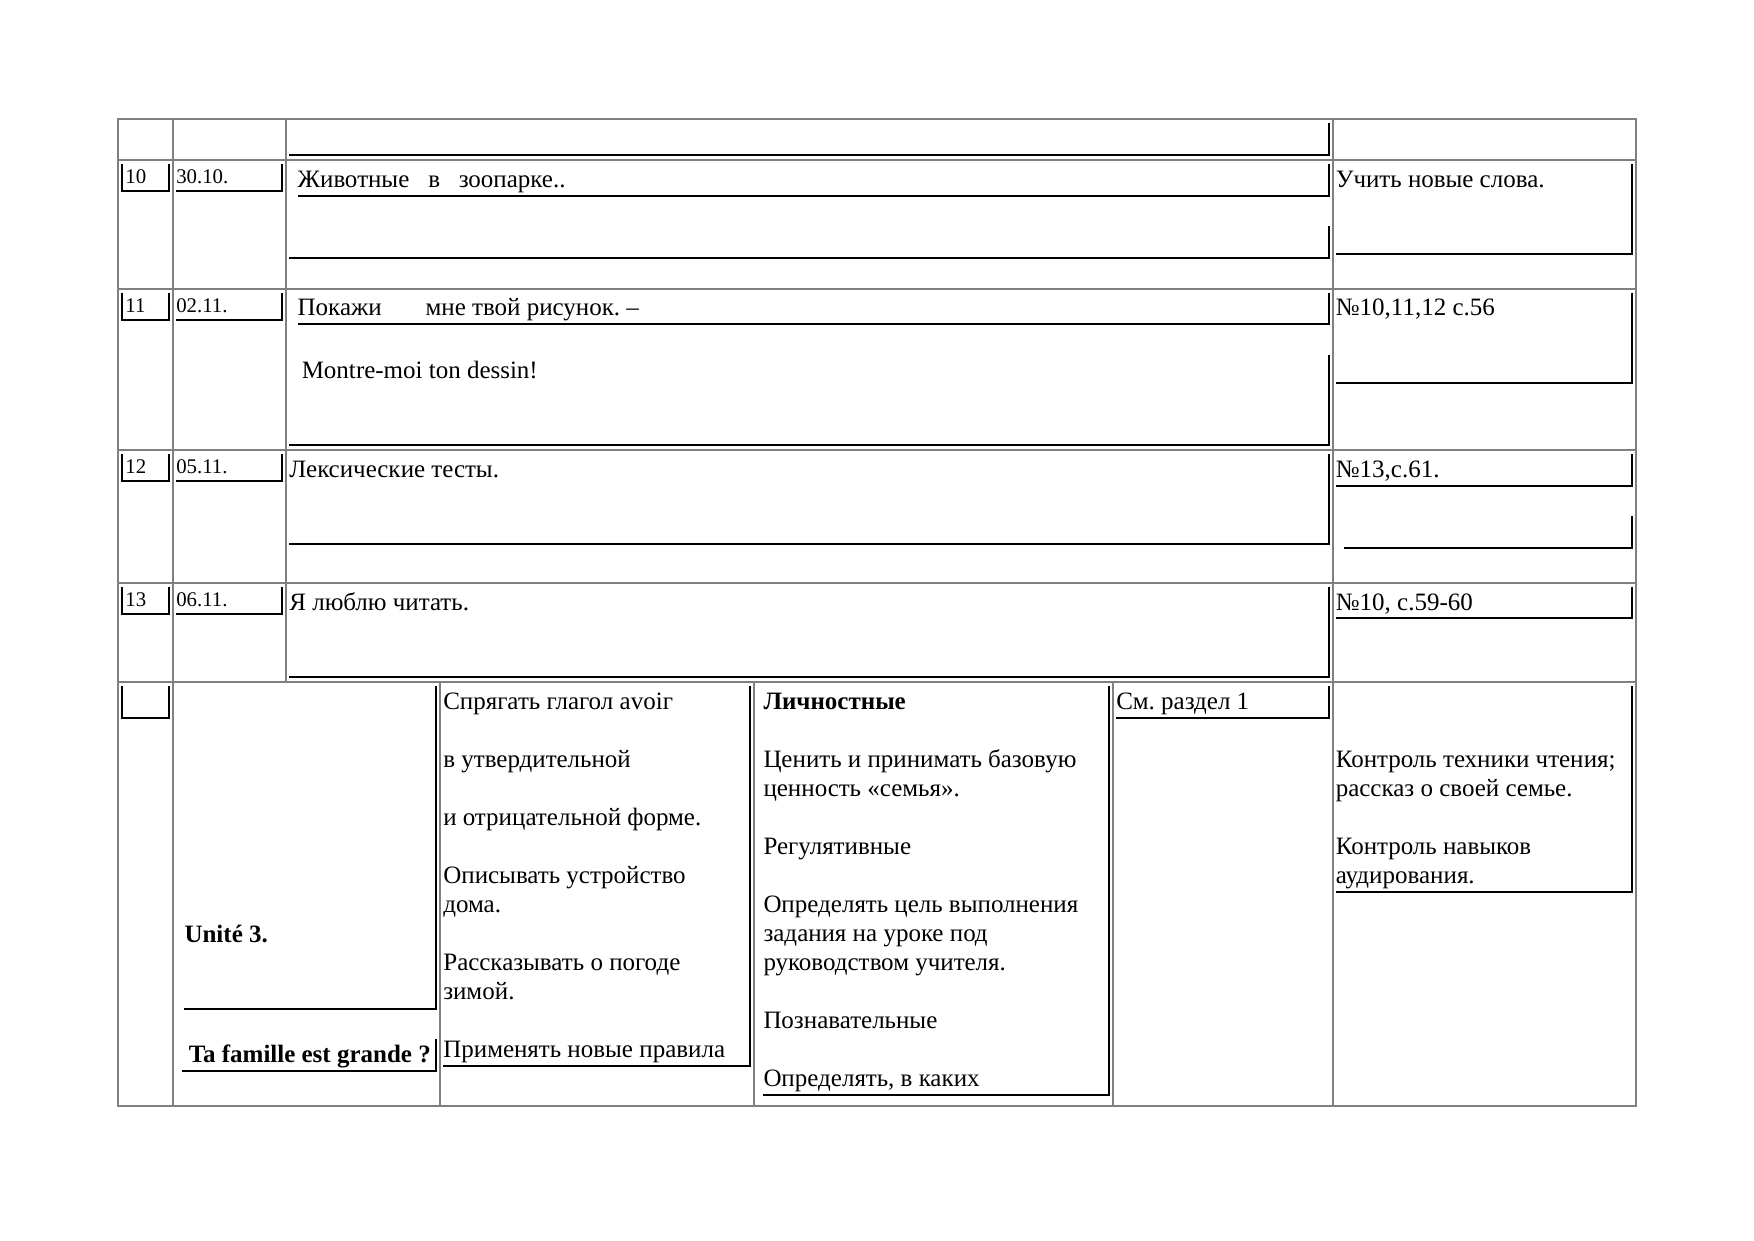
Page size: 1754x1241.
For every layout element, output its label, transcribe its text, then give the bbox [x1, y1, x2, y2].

table_cell [287, 120, 1332, 159]
table_cell №10, с.59-60 [1334, 584, 1635, 681]
table_cell №13,с.61. [1334, 451, 1635, 582]
table_cell Спрягать глагол аvоiг в утвердительной и отрицательной форме. Описывать устройство дома. Рассказывать о погоде зимой. Применять новые правила [441, 683, 753, 1104]
table_cell 12 [119, 451, 172, 582]
table_cell Лексические тесты. [287, 451, 1332, 582]
table_cell Личностные Ценить и принимать базовую ценность «семья». Регулятивные Определять цель выполнения задания на уроке под руководством учителя. Познавательные Определять, в каких [755, 683, 1112, 1104]
table_cell №10,11,12 с.56 [1334, 290, 1635, 449]
table_cell 05.11. [174, 451, 285, 582]
table_cell Животные в зоопарке.. [287, 161, 1332, 287]
table_cell Unité 3. Ta famille est grande ? [174, 683, 439, 1104]
table_cell [174, 120, 285, 159]
table_cell См. раздел 1 [1114, 683, 1332, 1104]
table_cell [119, 120, 172, 159]
table_cell Контроль техники чтения; рассказ о своей семье. Контроль навыков аудирования. [1334, 683, 1635, 1104]
table_cell Я люблю читать. [287, 584, 1332, 681]
table_cell Покажи мне твой рисунок. – Montre-moi ton dessin! [287, 290, 1332, 449]
table_cell 13 [119, 584, 172, 681]
table_cell 02.11. [174, 290, 285, 449]
table_cell [1334, 120, 1635, 159]
table_cell 30.10. [174, 161, 285, 287]
table_cell 10 [119, 161, 172, 287]
table_cell Учить новые слова. [1334, 161, 1635, 287]
table_cell [119, 683, 172, 1104]
table_cell 06.11. [174, 584, 285, 681]
table_cell 11 [119, 290, 172, 449]
